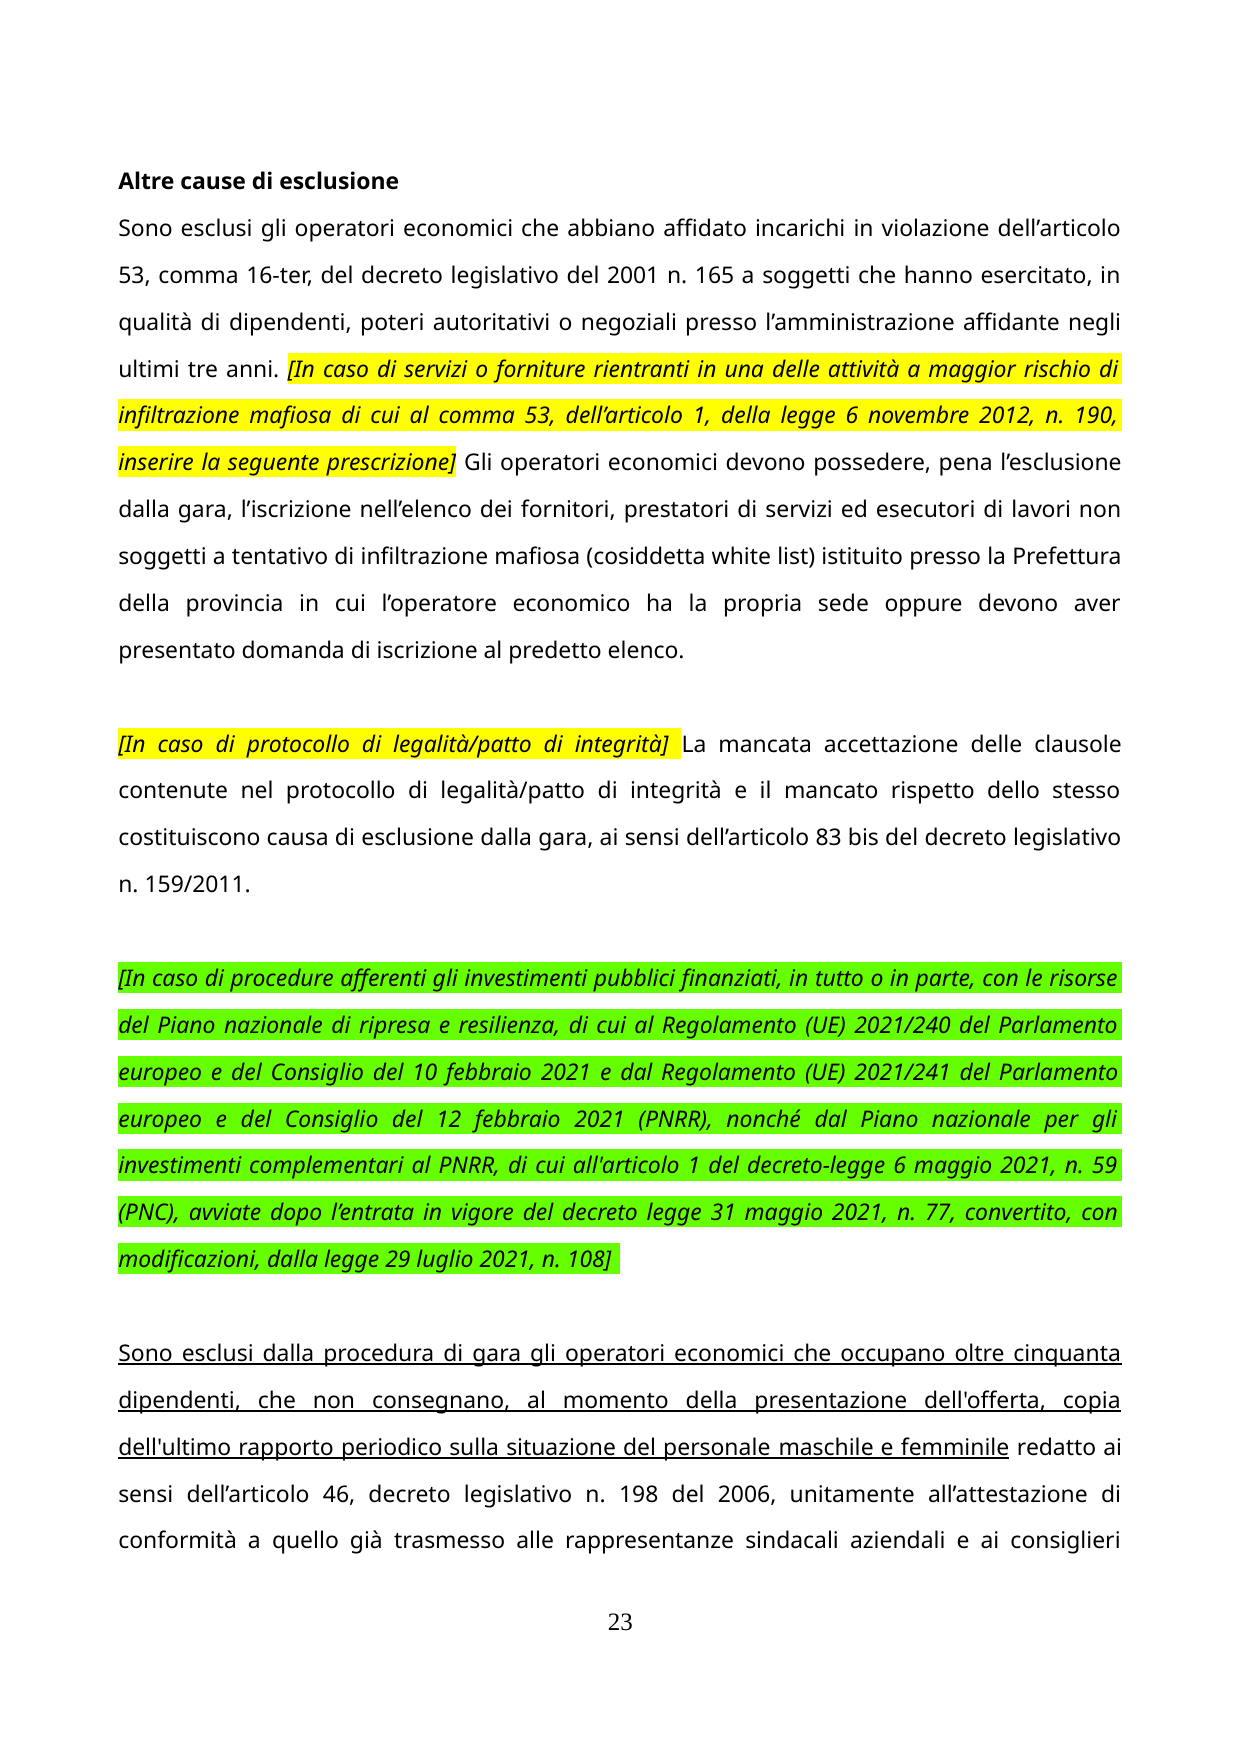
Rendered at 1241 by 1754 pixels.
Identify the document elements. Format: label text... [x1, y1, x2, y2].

text dipendenti, che non consegnano, al momento della presentazione dell'offerta, copia dell'ultimo rapporto periodico sulla situazione del personale maschile e femminile redatto ai sensi dell’articolo 46, decreto legislativo n. 198 del 2006, unitamente all’attestazione di conformità a quello già trasmesso alle rappresentanze sindacali aziendali e ai consiglieri [118, 1365, 1122, 1556]
text Sono esclusi gli operatori economici che abbiano affidato incarichi in violazione dell’articolo 53, comma 16-ter, del decreto legislativo del 2001 n. 165 a soggetti che hanno esercitato, in qualità di dipendenti, poteri autoritativi o negoziali presso l’amministrazione affidante negli ultimi tre anni. [In caso di servizi o forniture rientranti in una delle attività a maggior rischio di infiltrazione mafiosa di cui al comma 53, dell’articolo 1, della legge 6 novembre 2012, n. 190, inserire la seguente prescrizione] Gli operatori economici devono possedere, pena l’esclusione dalla gara, l’iscrizione nell’elenco dei fornitori, prestatori di servizi ed esecutori di lavori non soggetti a tentativo di infiltrazione mafiosa (cosiddetta white list) istituito presso la Prefettura della provincia in cui l’operatore economico ha la propria sede oppure devono aver presentato domanda di iscrizione al predetto elenco. [118, 212, 1122, 665]
text Altre cause di esclusione [118, 165, 1122, 196]
text [In caso di procedure afferenti gli investimenti pubblici finanziati, in tutto o in parte, con le risorse del Piano nazionale di ripresa e resilienza, di cui al Regolamento (UE) 2021/240 del Parlamento europeo e del Consiglio del 10 febbraio 2021 e dal Regolamento (UE) 2021/241 del Parlamento europeo e del Consiglio del 12 febbraio 2021 (PNRR), nonché dal Piano nazionale per gli investimenti complementari al PNRR, di cui all'articolo 1 del decreto-legge 6 maggio 2021, n. 59 (PNC), avviate dopo l’entrata in vigore del decreto legge 31 maggio 2021, n. 77, convertito, con modificazioni, dalla legge 29 luglio 2021, n. 108] [118, 962, 1122, 1274]
text Sono esclusi dalla procedura di gara gli operatori economici che occupano oltre cinquanta [118, 1337, 1122, 1363]
text [In caso di protocollo di legalità/patto di integrità] La mancata accettazione delle clausole contenute nel protocollo di legalità/patto di integrità e il mancato rispetto dello stesso costituiscono causa di esclusione dalla gara, ai sensi dell’articolo 83 bis del decreto legislativo n. 159/2011. [118, 727, 1122, 899]
